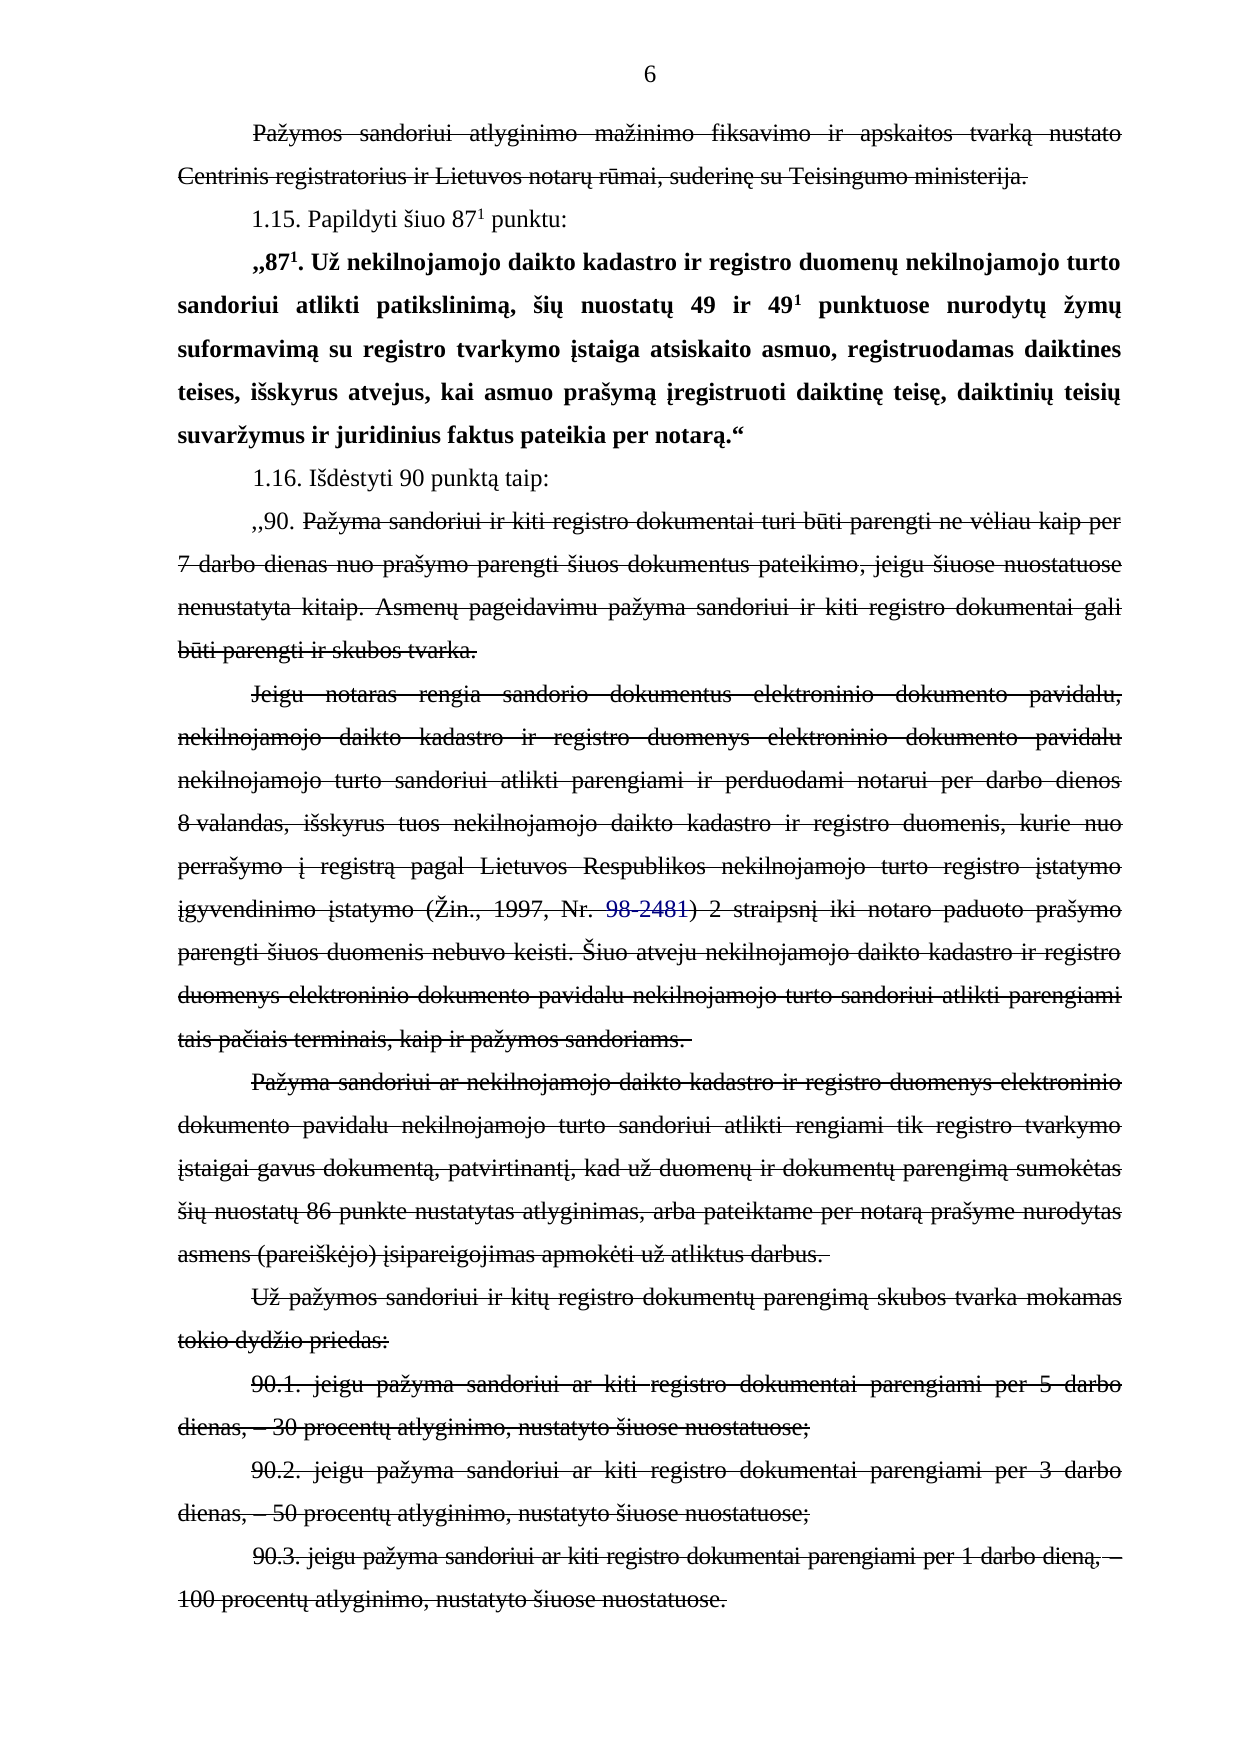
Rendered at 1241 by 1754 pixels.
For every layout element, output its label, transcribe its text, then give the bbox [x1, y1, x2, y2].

text 90.1. jeigu pažyma sandoriui ar kiti registro dokumentai parengiami per 5 darbo dienas, – 30 procentų atlyginimo, nustatyto šiuose nuostatuose; [177, 1369, 1122, 1441]
text Pažyma sandoriui ar nekilnojamojo daikto kadastro ir registro duomenys elektroninio dokumento pavidalu nekilnojamojo turto sandoriui atlikti rengiami tik registro tvarkymo įstaigai gavus dokumentą, patvirtinantį, kad už duomenų ir dokumentų parengimą sumokėtas šių nuostatų 86 punkte nustatytas atlyginimas, arba pateiktame per notarą prašyme nurodytas asmens (pareiškėjo) įsipareigojimas apmokėti už atliktus darbus. [177, 1127, 1122, 1169]
text Pažyma sandoriui ar nekilnojamojo daikto kadastro ir registro duomenys elektroninio dokumento pavidalu nekilnojamojo turto sandoriui atlikti rengiami tik registro tvarkymo įstaigai gavus dokumentą, patvirtinantį, kad už duomenų ir dokumentų parengimą sumokėtas šių nuostatų 86 punkte nustatytas atlyginimas, arba pateiktame per notarą prašyme nurodytas asmens (pareiškėjo) įsipareigojimas apmokėti už atliktus darbus. [177, 1170, 1122, 1212]
text ,,871. Už nekilnojamojo daikto kadastro ir registro duomenų nekilnojamojo turto sandoriui atlikti patikslinimą, šių nuostatų 49 ir 491 punktuose nurodytų žymų suformavimą su registro tvarkymo įstaiga atsiskaito asmuo, registruodamas daiktines teises, išskyrus atvejus, kai asmuo prašymą įregistruoti daiktinę teisę, daiktinių teisių suvaržymus ir juridinius faktus pateikia per notarą.“ [177, 247, 1122, 449]
text Pažymos sandoriui atlyginimo mažinimo fiksavimo ir apskaitos tvarką nustato Centrinis registratorius ir Lietuvos notarų rūmai, suderinę su Teisingumo ministerija. [177, 118, 1122, 190]
text Jeigu notaras rengia sandorio dokumentus elektroninio dokumento pavidalu, nekilnojamojo daikto kadastro ir registro duomenys elektroninio dokumento pavidalu nekilnojamojo turto sandoriui atlikti parengiami ir perduodami notarui per darbo dienos 8 valandas, išskyrus tuos nekilnojamojo daikto kadastro ir registro duomenis, kurie nuo perrašymo į registrą pagal Lietuvos Respublikos nekilnojamojo turto registro įstatymo įgyvendinimo įstatymo (Žin., 1997, Nr. 98-2481) 2 straipsnį iki notaro paduoto prašymo parengti šiuos duomenis nebuvo keisti. Šiuo atveju nekilnojamojo daikto kadastro ir registro duomenys elektroninio dokumento pavidalu nekilnojamojo turto sandoriui atlikti parengiami tais pačiais terminais, kaip ir pažymos sandoriams. [177, 997, 1122, 1052]
text ,,90. Pažyma sandoriui ir kiti registro dokumentai turi būti parengti ne vėliau kaip per 7 darbo dienas nuo prašymo parengti šiuos dokumentus pateikimo, jeigu šiuose nuostatuose nenustatyta kitaip. Asmenų pageidavimu pažyma sandoriui ir kiti registro dokumentai gali būti parengti ir skubos tvarka. [177, 566, 1122, 608]
text 90.2. jeigu pažyma sandoriui ar kiti registro dokumentai parengiami per 3 darbo dienas, – 50 procentų atlyginimo, nustatyto šiuose nuostatuose; [177, 1455, 1122, 1527]
text 90.3. jeigu pažyma sandoriui ar kiti registro dokumentai parengiami per 1 darbo dieną, – 100 procentų atlyginimo, nustatyto šiuose nuostatuose. [177, 1541, 1122, 1613]
text Pažyma sandoriui ar nekilnojamojo daikto kadastro ir registro duomenys elektroninio dokumento pavidalu nekilnojamojo turto sandoriui atlikti rengiami tik registro tvarkymo įstaigai gavus dokumentą, patvirtinantį, kad už duomenų ir dokumentų parengimą sumokėtas šių nuostatų 86 punkte nustatytas atlyginimas, arba pateiktame per notarą prašyme nurodytas asmens (pareiškėjo) įsipareigojimas apmokėti už atliktus darbus. [177, 1213, 1122, 1268]
text Jeigu notaras rengia sandorio dokumentus elektroninio dokumento pavidalu, nekilnojamojo daikto kadastro ir registro duomenys elektroninio dokumento pavidalu nekilnojamojo turto sandoriui atlikti parengiami ir perduodami notarui per darbo dienos 8 valandas, išskyrus tuos nekilnojamojo daikto kadastro ir registro duomenis, kurie nuo perrašymo į registrą pagal Lietuvos Respublikos nekilnojamojo turto registro įstatymo įgyvendinimo įstatymo (Žin., 1997, Nr. 98-2481) 2 straipsnį iki notaro paduoto prašymo parengti šiuos duomenis nebuvo keisti. Šiuo atveju nekilnojamojo daikto kadastro ir registro duomenys elektroninio dokumento pavidalu nekilnojamojo turto sandoriui atlikti parengiami tais pačiais terminais, kaip ir pažymos sandoriams. [177, 825, 1122, 867]
text 1.16. Išdėstyti 90 punktą taip: [177, 463, 1122, 492]
text Jeigu notaras rengia sandorio dokumentus elektroninio dokumento pavidalu, nekilnojamojo daikto kadastro ir registro duomenys elektroninio dokumento pavidalu nekilnojamojo turto sandoriui atlikti parengiami ir perduodami notarui per darbo dienos 8 valandas, išskyrus tuos nekilnojamojo daikto kadastro ir registro duomenis, kurie nuo perrašymo į registrą pagal Lietuvos Respublikos nekilnojamojo turto registro įstatymo įgyvendinimo įstatymo (Žin., 1997, Nr. 98-2481) 2 straipsnį iki notaro paduoto prašymo parengti šiuos duomenis nebuvo keisti. Šiuo atveju nekilnojamojo daikto kadastro ir registro duomenys elektroninio dokumento pavidalu nekilnojamojo turto sandoriui atlikti parengiami tais pačiais terminais, kaip ir pažymos sandoriams. [177, 911, 1122, 996]
text Jeigu notaras rengia sandorio dokumentus elektroninio dokumento pavidalu, nekilnojamojo daikto kadastro ir registro duomenys elektroninio dokumento pavidalu nekilnojamojo turto sandoriui atlikti parengiami ir perduodami notarui per darbo dienos 8 valandas, išskyrus tuos nekilnojamojo daikto kadastro ir registro duomenis, kurie nuo perrašymo į registrą pagal Lietuvos Respublikos nekilnojamojo turto registro įstatymo įgyvendinimo įstatymo (Žin., 1997, Nr. 98-2481) 2 straipsnį iki notaro paduoto prašymo parengti šiuos duomenis nebuvo keisti. Šiuo atveju nekilnojamojo daikto kadastro ir registro duomenys elektroninio dokumento pavidalu nekilnojamojo turto sandoriui atlikti parengiami tais pačiais terminais, kaip ir pažymos sandoriams. [177, 782, 1122, 824]
text Jeigu notaras rengia sandorio dokumentus elektroninio dokumento pavidalu, nekilnojamojo daikto kadastro ir registro duomenys elektroninio dokumento pavidalu nekilnojamojo turto sandoriui atlikti parengiami ir perduodami notarui per darbo dienos 8 valandas, išskyrus tuos nekilnojamojo daikto kadastro ir registro duomenis, kurie nuo perrašymo į registrą pagal Lietuvos Respublikos nekilnojamojo turto registro įstatymo įgyvendinimo įstatymo (Žin., 1997, Nr. 98-2481) 2 straipsnį iki notaro paduoto prašymo parengti šiuos duomenis nebuvo keisti. Šiuo atveju nekilnojamojo daikto kadastro ir registro duomenys elektroninio dokumento pavidalu nekilnojamojo turto sandoriui atlikti parengiami tais pačiais terminais, kaip ir pažymos sandoriams. [177, 868, 1122, 910]
text ,,90. Pažyma sandoriui ir kiti registro dokumentai turi būti parengti ne vėliau kaip per 7 darbo dienas nuo prašymo parengti šiuos dokumentus pateikimo, jeigu šiuose nuostatuose nenustatyta kitaip. Asmenų pageidavimu pažyma sandoriui ir kiti registro dokumentai gali būti parengti ir skubos tvarka. [177, 506, 1122, 565]
text Už pažymos sandoriui ir kitų registro dokumentų parengimą skubos tvarka mokamas tokio dydžio priedas: [177, 1282, 1122, 1354]
text 1.15. Papildyti šiuo 871 punktu: [177, 204, 1122, 233]
text Pažyma sandoriui ar nekilnojamojo daikto kadastro ir registro duomenys elektroninio dokumento pavidalu nekilnojamojo turto sandoriui atlikti rengiami tik registro tvarkymo įstaigai gavus dokumentą, patvirtinantį, kad už duomenų ir dokumentų parengimą sumokėtas šių nuostatų 86 punkte nustatytas atlyginimas, arba pateiktame per notarą prašyme nurodytas asmens (pareiškėjo) įsipareigojimas apmokėti už atliktus darbus. [177, 1067, 1122, 1126]
text ,,90. Pažyma sandoriui ir kiti registro dokumentai turi būti parengti ne vėliau kaip per 7 darbo dienas nuo prašymo parengti šiuos dokumentus pateikimo, jeigu šiuose nuostatuose nenustatyta kitaip. Asmenų pageidavimu pažyma sandoriui ir kiti registro dokumentai gali būti parengti ir skubos tvarka. [177, 609, 1122, 664]
text Jeigu notaras rengia sandorio dokumentus elektroninio dokumento pavidalu, nekilnojamojo daikto kadastro ir registro duomenys elektroninio dokumento pavidalu nekilnojamojo turto sandoriui atlikti parengiami ir perduodami notarui per darbo dienos 8 valandas, išskyrus tuos nekilnojamojo daikto kadastro ir registro duomenis, kurie nuo perrašymo į registrą pagal Lietuvos Respublikos nekilnojamojo turto registro įstatymo įgyvendinimo įstatymo (Žin., 1997, Nr. 98-2481) 2 straipsnį iki notaro paduoto prašymo parengti šiuos duomenis nebuvo keisti. Šiuo atveju nekilnojamojo daikto kadastro ir registro duomenys elektroninio dokumento pavidalu nekilnojamojo turto sandoriui atlikti parengiami tais pačiais terminais, kaip ir pažymos sandoriams. [177, 738, 1122, 781]
text Jeigu notaras rengia sandorio dokumentus elektroninio dokumento pavidalu, nekilnojamojo daikto kadastro ir registro duomenys elektroninio dokumento pavidalu nekilnojamojo turto sandoriui atlikti parengiami ir perduodami notarui per darbo dienos 8 valandas, išskyrus tuos nekilnojamojo daikto kadastro ir registro duomenis, kurie nuo perrašymo į registrą pagal Lietuvos Respublikos nekilnojamojo turto registro įstatymo įgyvendinimo įstatymo (Žin., 1997, Nr. 98-2481) 2 straipsnį iki notaro paduoto prašymo parengti šiuos duomenis nebuvo keisti. Šiuo atveju nekilnojamojo daikto kadastro ir registro duomenys elektroninio dokumento pavidalu nekilnojamojo turto sandoriui atlikti parengiami tais pačiais terminais, kaip ir pažymos sandoriams. [177, 679, 1122, 737]
